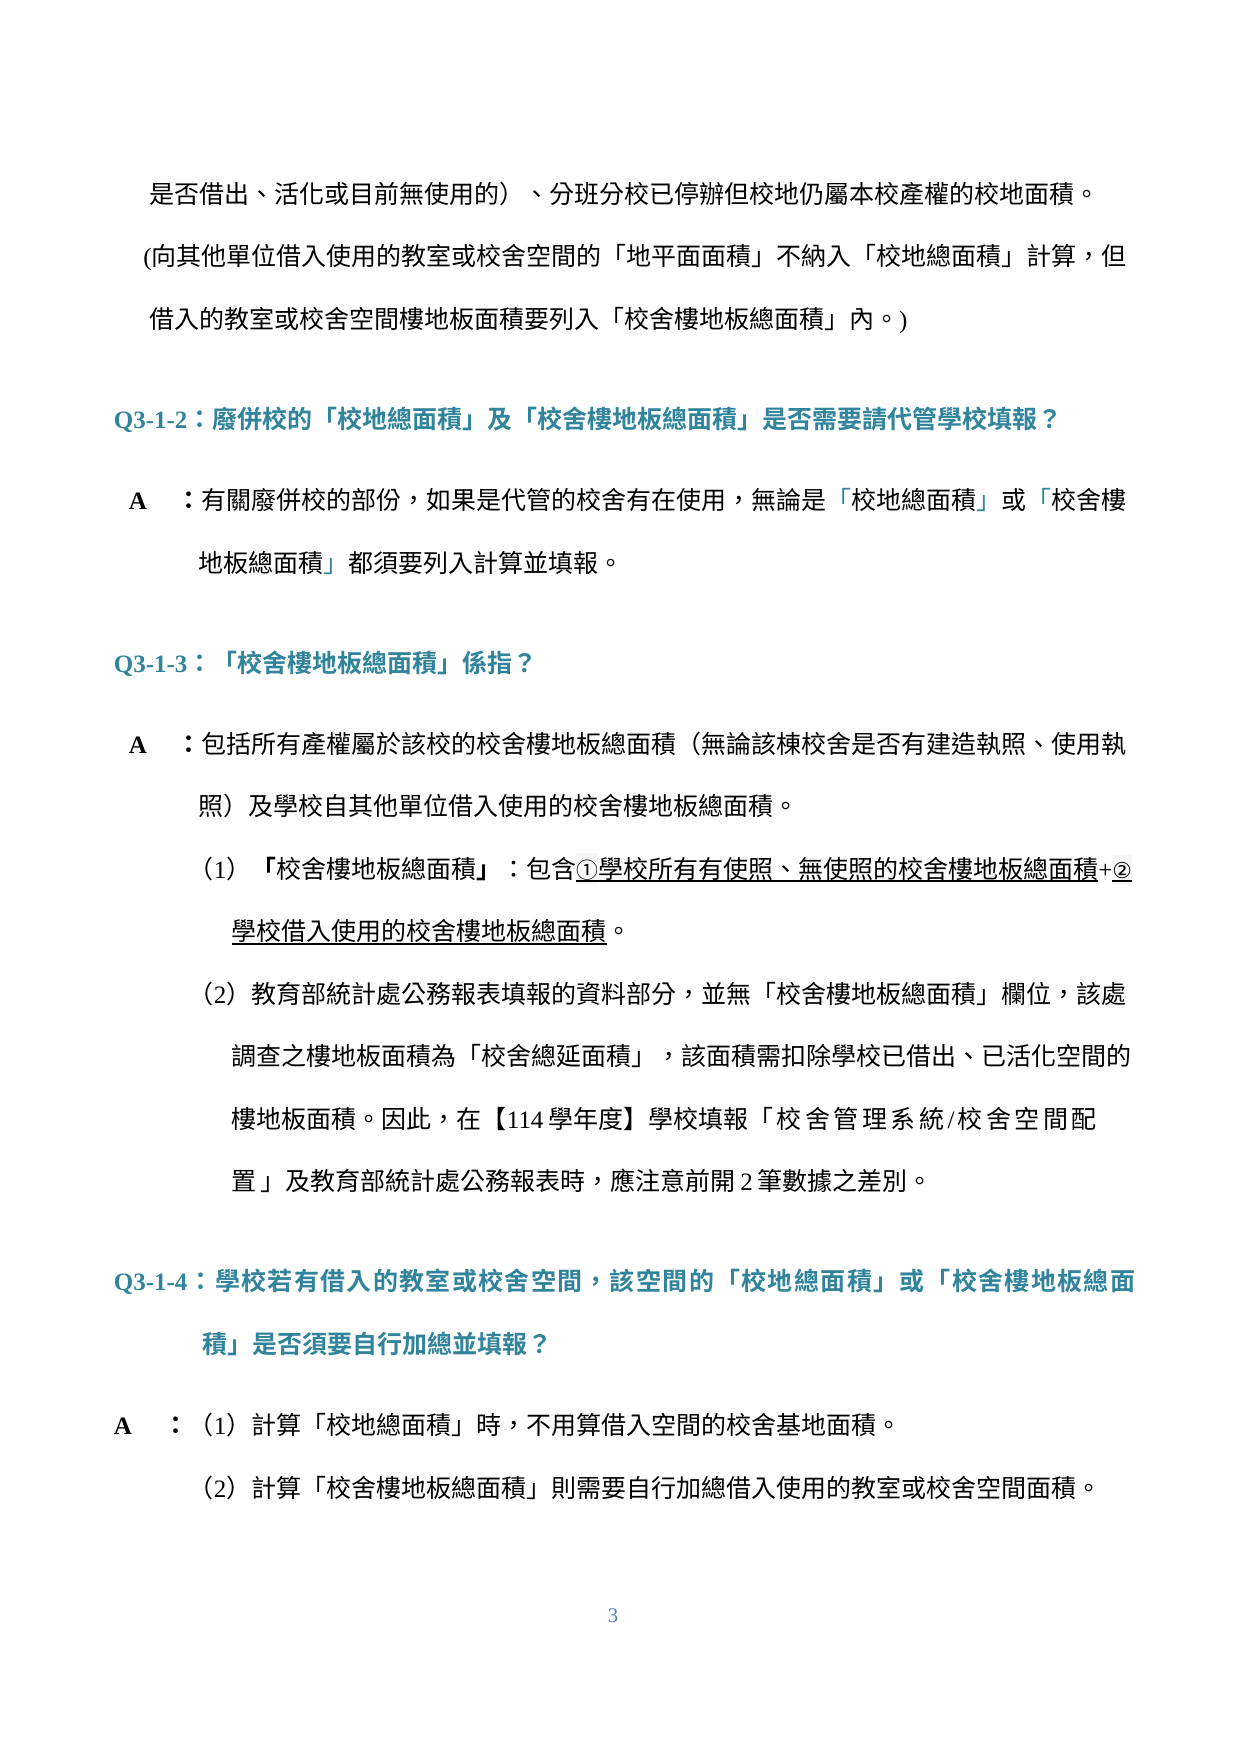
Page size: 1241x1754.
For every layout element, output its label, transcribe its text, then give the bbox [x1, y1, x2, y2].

text A：（1）計算「校地總面積」時，不用算借入空間的校舍基地面積。 [114, 1382, 1137, 1444]
text 是否借出、活化或目前無使用的）、分班分校已停辦但校地仍屬本校產權的校地面積。 [128, 151, 1137, 213]
text （1）「校舍樓地板總面積」：包含①學校所有有使照、無使照的校舍樓地板總面積+②學校借入使用的校舍樓地板總面積。 [189, 826, 1137, 951]
text Q3-1-2：廢併校的「校地總面積」及「校舍樓地板總面積」是否需要請代管學校填報？ [114, 376, 1137, 438]
text (向其他單位借入使用的教室或校舍空間的「地平面面積」不納入「校地總面積」計算，但借入的教室或校舍空間樓地板面積要列入「校舍樓地板總面積」內。) [143, 213, 1137, 338]
text （2）教育部統計處公務報表填報的資料部分，並無「校舍樓地板總面積」欄位，該處調查之樓地板面積為「校舍總延面積」，該面積需扣除學校已借出、已活化空間的樓地板面積。因此，在【114學年度】學校填報「校舍管理系統/校舍空間配置」及教育部統計處公務報表時，應注意前開2筆數據之差別。 [189, 951, 1137, 1201]
text Q3-1-3：「校舍樓地板總面積」係指？ [114, 619, 1137, 682]
text Q3-1-4：學校若有借入的教室或校舍空間，該空間的「校地總面積」或「校舍樓地板總面積」是否須要自行加總並填報？ [114, 1238, 1137, 1363]
text （2）計算「校舍樓地板總面積」則需要自行加總借入使用的教室或校舍空間面積。 [189, 1444, 1137, 1507]
text A：包括所有產權屬於該校的校舍樓地板總面積（無論該棟校舍是否有建造執照、使用執照）及學校自其他單位借入使用的校舍樓地板總面積。 [128, 701, 1137, 826]
text A：有關廢併校的部份，如果是代管的校舍有在使用，無論是「校地總面積」或「校舍樓地板總面積」都須要列入計算並填報。 [128, 457, 1137, 582]
